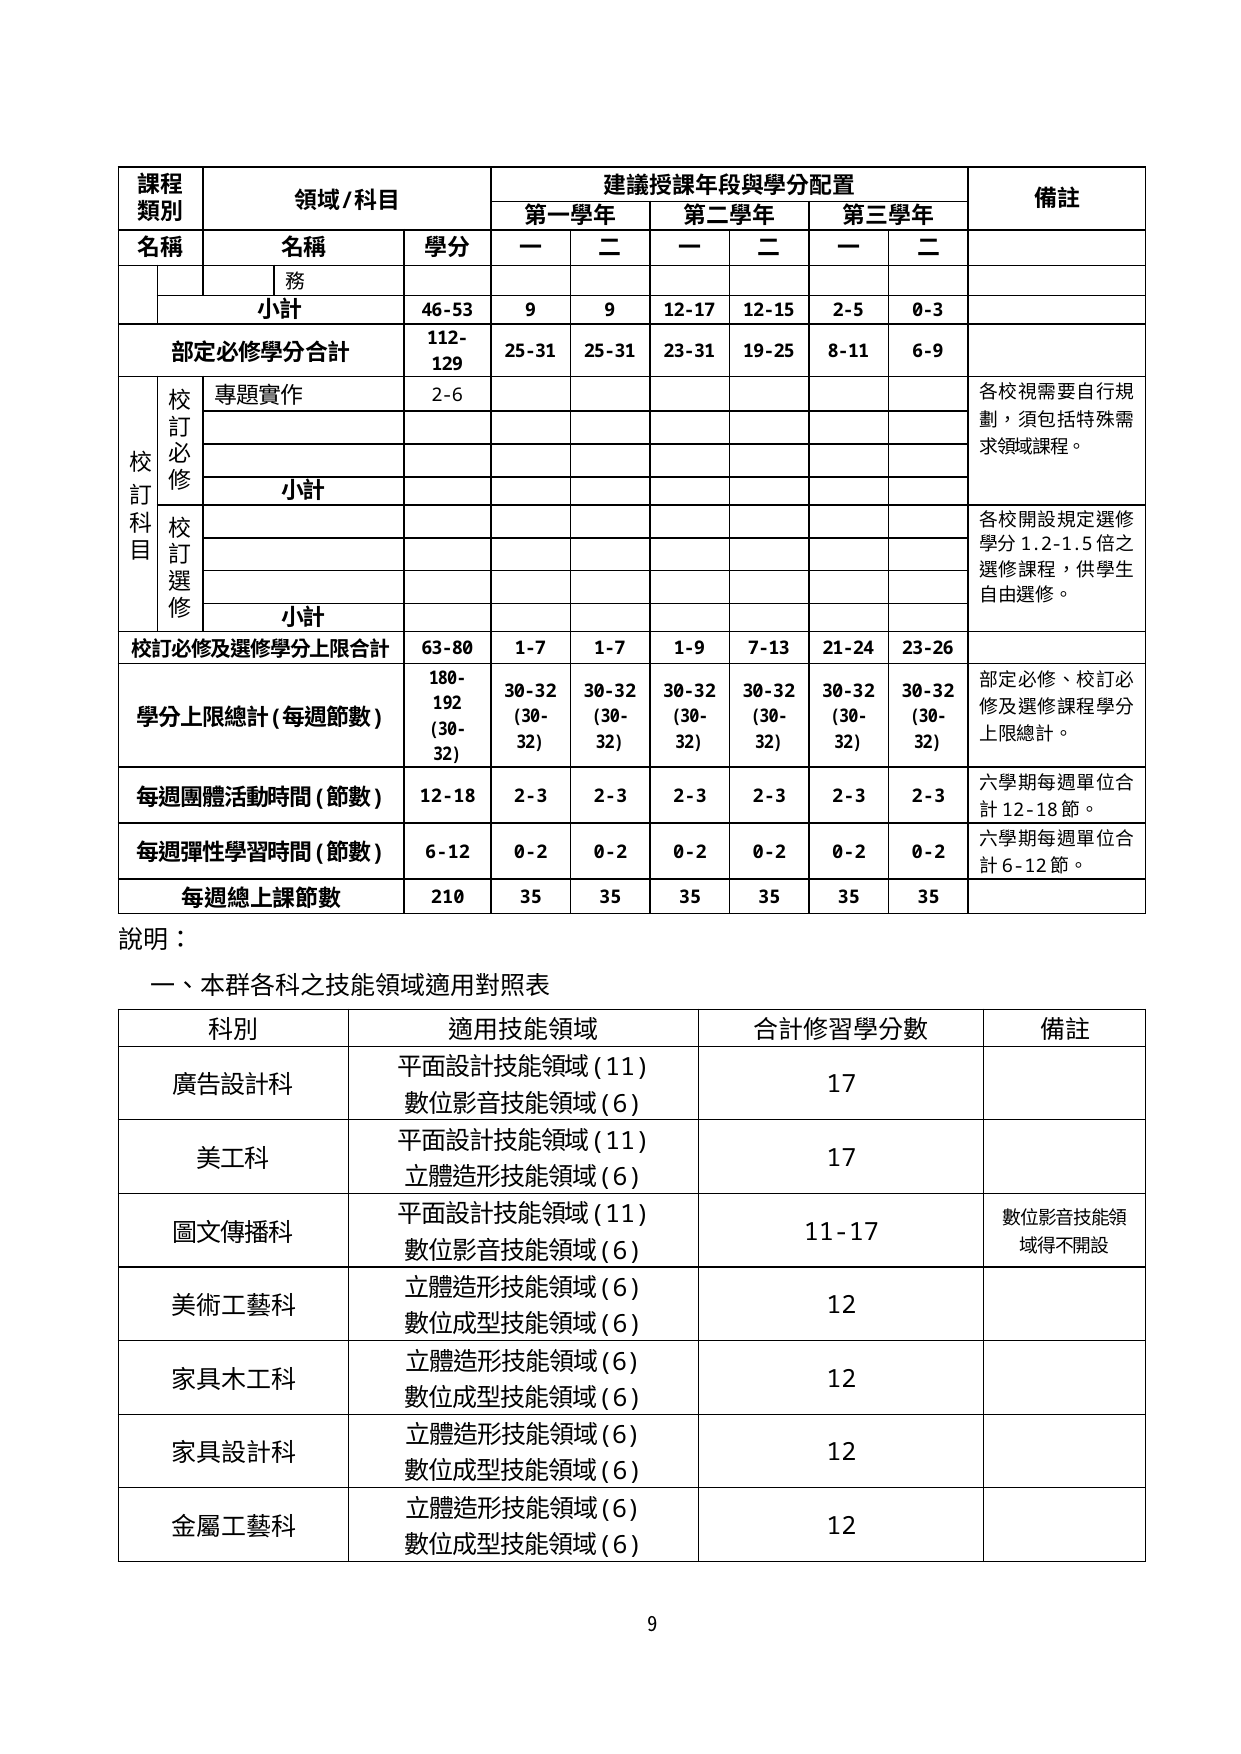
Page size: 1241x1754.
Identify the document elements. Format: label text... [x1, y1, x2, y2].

table_cell [119, 266, 157, 323]
table_cell 學分上限總計(每週節數) [119, 664, 403, 766]
table_cell 家具設計科 [119, 1415, 348, 1487]
table_cell [889, 445, 967, 476]
table_cell 一 [810, 231, 888, 264]
table_cell [984, 1047, 1145, 1119]
table_cell 21-24 [810, 632, 888, 663]
table_cell 六學期每週單位合計6-12節。 [969, 824, 1145, 878]
table_cell 小計 [204, 478, 403, 504]
table_cell 二 [889, 231, 967, 264]
table_cell [889, 412, 967, 443]
table_cell [810, 412, 888, 443]
table_cell [405, 412, 490, 443]
table_cell [571, 506, 649, 537]
table_cell [810, 266, 888, 295]
table_cell [889, 478, 967, 504]
table_cell 美術工藝科 [119, 1268, 348, 1340]
table_cell 名稱 [119, 231, 202, 264]
table_cell [889, 604, 967, 631]
table_cell 0-2 [889, 824, 967, 878]
table_cell [405, 604, 490, 631]
table_cell 30-32 (30-32) [730, 664, 808, 766]
table_cell 二 [730, 231, 808, 264]
table_cell [651, 539, 729, 570]
table_cell 美工科 [119, 1120, 348, 1193]
table_cell 0-2 [730, 824, 808, 878]
table_cell 30-32 (30-32) [651, 664, 729, 766]
table_cell [492, 412, 570, 443]
table_cell 立體造形技能領域(6) 數位成型技能領域(6) [349, 1268, 698, 1340]
table_cell 6-12 [405, 824, 490, 878]
table_cell 17 [699, 1120, 983, 1193]
table_header 適用技能領域 [349, 1010, 698, 1046]
table_cell 六學期每週單位合計12-18節。 [969, 768, 1145, 822]
table_cell 小計 [158, 296, 403, 323]
table_cell 12-15 [730, 296, 808, 323]
table_cell [204, 266, 273, 295]
table_cell [405, 539, 490, 570]
table_cell 校訂必修及選修學分上限合計 [119, 632, 403, 663]
table_cell 1-7 [571, 632, 649, 663]
table_cell 6-9 [889, 325, 967, 376]
table_cell [492, 377, 570, 410]
table_cell 9 [571, 296, 649, 323]
table_cell 2-6 [405, 377, 490, 410]
table_cell [969, 296, 1145, 323]
table_cell 各校視需要自行規劃，須包括特殊需求領域課程。 [969, 377, 1145, 504]
table_cell 63-80 [405, 632, 490, 663]
table_cell 1-7 [492, 632, 570, 663]
table_cell 每週總上課節數 [119, 880, 403, 913]
table_cell 0-2 [651, 824, 729, 878]
table_cell 35 [889, 880, 967, 913]
table_cell 一 [651, 231, 729, 264]
table_cell [204, 539, 403, 570]
table_cell [889, 539, 967, 570]
table_cell [969, 266, 1145, 295]
table_cell [969, 632, 1145, 663]
table_cell 9 [492, 296, 570, 323]
table_cell 2-3 [651, 768, 729, 822]
table_cell 35 [651, 880, 729, 913]
table_cell 17 [699, 1047, 983, 1119]
table_cell 一 [492, 231, 570, 264]
table_cell 部定必修學分合計 [119, 325, 403, 376]
table_cell [651, 571, 729, 603]
table_cell 第三學年 [810, 202, 967, 229]
table_cell [889, 506, 967, 537]
table_cell 12-18 [405, 768, 490, 822]
table_cell 30-32 (30-32) [810, 664, 888, 766]
table_cell [969, 325, 1145, 376]
table_header 科別 [119, 1010, 348, 1046]
table_cell [730, 377, 808, 410]
table_cell 立體造形技能領域(6) 數位成型技能領域(6) [349, 1488, 698, 1561]
table_cell 平面設計技能領域(11) 立體造形技能領域(6) [349, 1120, 698, 1193]
table_cell 小計 [204, 604, 403, 631]
table_cell 2-3 [810, 768, 888, 822]
table_header 建議授課年段與學分配置 [492, 168, 967, 201]
table_cell [571, 604, 649, 631]
table_cell 各校開設規定選修學分1.2-1.5倍之選修課程，供學生自由選修。 [969, 506, 1145, 631]
table_cell 2-3 [889, 768, 967, 822]
table_cell 平面設計技能領域(11) 數位影音技能領域(6) [349, 1047, 698, 1119]
table_cell 25-31 [492, 325, 570, 376]
table_cell [651, 266, 729, 295]
table_cell [889, 266, 967, 295]
table_header 備註 [969, 168, 1145, 229]
table_cell 學分 [405, 231, 490, 264]
table_cell [405, 445, 490, 476]
table_cell 12 [699, 1341, 983, 1413]
table_cell [984, 1120, 1145, 1193]
table_cell [810, 445, 888, 476]
table_cell [651, 412, 729, 443]
table_cell [810, 571, 888, 603]
table_cell 第二學年 [651, 202, 808, 229]
table_cell [492, 266, 570, 295]
table_cell 30-32 (30-32) [492, 664, 570, 766]
table_cell 廣告設計科 [119, 1047, 348, 1119]
table_cell [492, 604, 570, 631]
table_cell 210 [405, 880, 490, 913]
table_header 課程 類別 [119, 168, 202, 229]
table_cell 25-31 [571, 325, 649, 376]
table_cell [158, 266, 202, 295]
table_cell [571, 539, 649, 570]
table_cell 35 [571, 880, 649, 913]
table_cell 金屬工藝科 [119, 1488, 348, 1561]
table_cell 0-2 [492, 824, 570, 878]
table_cell [571, 412, 649, 443]
table_cell [730, 478, 808, 504]
table_cell [810, 377, 888, 410]
table_cell [730, 266, 808, 295]
table_cell [571, 377, 649, 410]
table_cell [405, 266, 490, 295]
table_cell [651, 377, 729, 410]
text 一、本群各科之技能領域適用對照表 [150, 958, 1146, 1003]
table_cell 23-31 [651, 325, 729, 376]
table_cell [571, 445, 649, 476]
table_cell 校訂科目 [119, 377, 157, 631]
table_cell [204, 445, 403, 476]
table_cell 11-17 [699, 1194, 983, 1266]
table_cell 二 [571, 231, 649, 264]
table_header 合計修習學分數 [699, 1010, 983, 1046]
table_cell [969, 880, 1145, 913]
table_cell [730, 506, 808, 537]
table_cell [730, 604, 808, 631]
table_cell 180-192 (30-32) [405, 664, 490, 766]
table_cell 0-3 [889, 296, 967, 323]
table_cell 12 [699, 1415, 983, 1487]
table_cell [492, 478, 570, 504]
table_cell [571, 571, 649, 603]
table_header 備註 [984, 1010, 1145, 1046]
table_cell [204, 571, 403, 603]
table_cell [984, 1415, 1145, 1487]
table_cell 0-2 [571, 824, 649, 878]
table_cell 圖文傳播科 [119, 1194, 348, 1266]
table_cell 12 [699, 1488, 983, 1561]
table_cell 立體造形技能領域(6) 數位成型技能領域(6) [349, 1341, 698, 1413]
table_cell 35 [492, 880, 570, 913]
table_cell [405, 506, 490, 537]
table_cell 名稱 [204, 231, 403, 264]
table_cell [571, 478, 649, 504]
table_cell [730, 412, 808, 443]
table_cell [492, 539, 570, 570]
table_cell 務 [275, 266, 403, 295]
table_cell 每週彈性學習時間(節數) [119, 824, 403, 878]
table_cell 第一學年 [492, 202, 649, 229]
table_cell [492, 445, 570, 476]
table_cell 23-26 [889, 632, 967, 663]
table_cell [492, 506, 570, 537]
table_cell [984, 1268, 1145, 1340]
table_cell [651, 604, 729, 631]
table_cell [810, 604, 888, 631]
table_cell [571, 266, 649, 295]
table_cell [730, 445, 808, 476]
table_cell [405, 478, 490, 504]
table_cell 112-129 [405, 325, 490, 376]
table_cell 2-5 [810, 296, 888, 323]
table_cell 部定必修、校訂必修及選修課程學分上限總計。 [969, 664, 1145, 766]
table_cell [984, 1341, 1145, 1413]
table_cell [651, 478, 729, 504]
table_cell 校訂選修 [158, 506, 202, 631]
table_cell [984, 1488, 1145, 1561]
table_cell [730, 571, 808, 603]
table_cell 家具木工科 [119, 1341, 348, 1413]
table_cell 12 [699, 1268, 983, 1340]
table_cell [810, 539, 888, 570]
table_cell 專題實作 [204, 377, 403, 410]
table_cell 8-11 [810, 325, 888, 376]
table_cell 30-32 (30-32) [571, 664, 649, 766]
table_cell [889, 377, 967, 410]
table_cell [969, 231, 1145, 264]
table_cell 7-13 [730, 632, 808, 663]
table_cell 每週團體活動時間(節數) [119, 768, 403, 822]
table_cell 0-2 [810, 824, 888, 878]
table_cell 2-3 [492, 768, 570, 822]
table_cell 平面設計技能領域(11) 數位影音技能領域(6) [349, 1194, 698, 1266]
table_header 領域/科目 [204, 168, 490, 229]
table_cell 校訂必修 [158, 377, 202, 504]
table_cell 35 [810, 880, 888, 913]
table_cell [204, 412, 403, 443]
table_cell 46-53 [405, 296, 490, 323]
table_cell 2-3 [571, 768, 649, 822]
table_cell [651, 506, 729, 537]
table_cell 立體造形技能領域(6) 數位成型技能領域(6) [349, 1415, 698, 1487]
table_cell 12-17 [651, 296, 729, 323]
table_cell [810, 506, 888, 537]
table_cell 1-9 [651, 632, 729, 663]
table_cell 數位影音技能領域得不開設 [984, 1194, 1145, 1266]
table_cell [405, 571, 490, 603]
table_cell 19-25 [730, 325, 808, 376]
table_cell [730, 539, 808, 570]
table_cell [810, 478, 888, 504]
table_cell 35 [730, 880, 808, 913]
table_cell [204, 506, 403, 537]
table_cell [492, 571, 570, 603]
table_cell [651, 445, 729, 476]
table_cell [889, 571, 967, 603]
table_cell 2-3 [730, 768, 808, 822]
table_cell 30-32 (30-32) [889, 664, 967, 766]
text 說明： [118, 914, 1146, 958]
